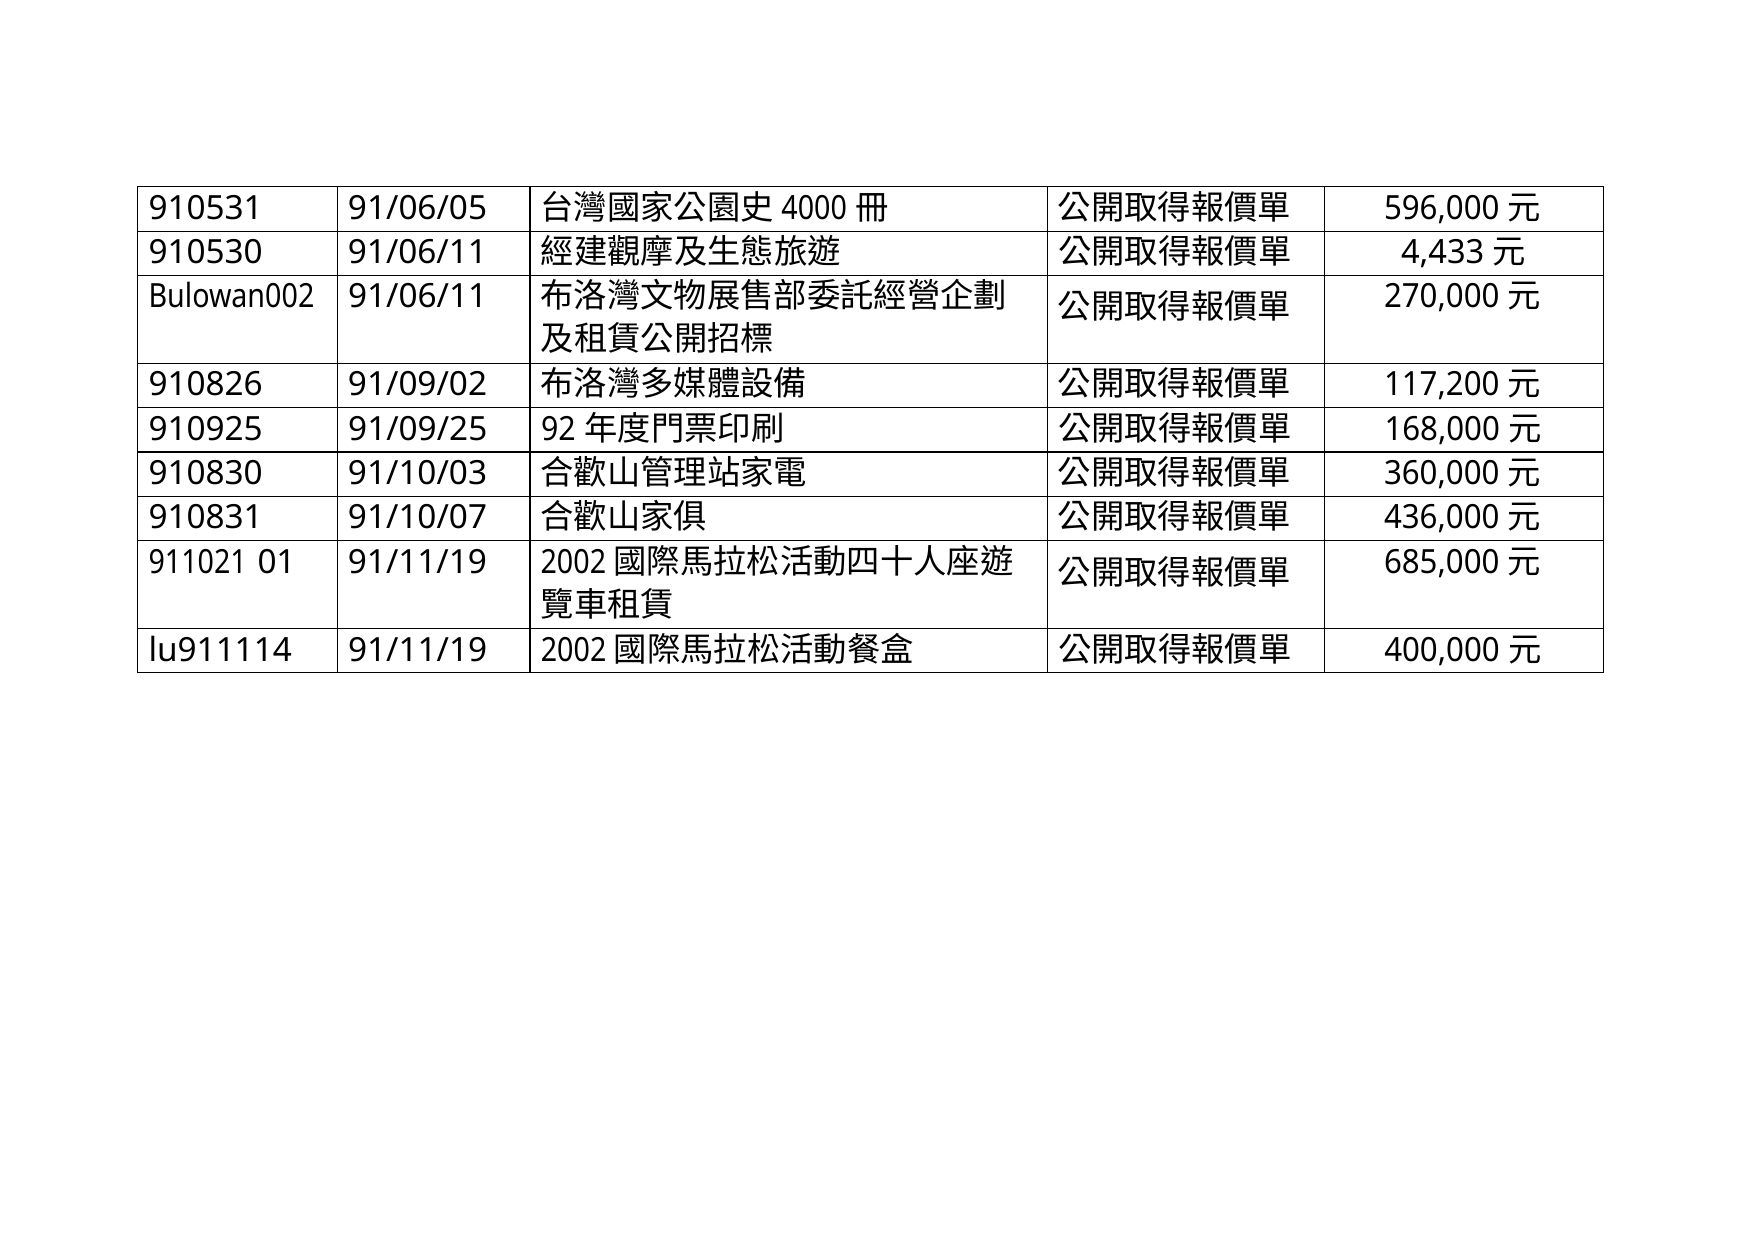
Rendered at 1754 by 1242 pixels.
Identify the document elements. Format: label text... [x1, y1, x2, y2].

table_header 台灣國家公園史 4000 冊 [531, 187, 1047, 231]
table_cell 4,433 元 [1325, 232, 1603, 275]
table_cell 公開取得報價單 [1048, 408, 1324, 451]
table_header 公開取得報價單 [1048, 187, 1324, 231]
table_cell Bulowan002 [138, 276, 337, 363]
table_cell 910530 [138, 232, 337, 275]
table_cell 910925 [138, 408, 337, 451]
table_cell 436,000 元 [1325, 497, 1603, 540]
table_cell 92 年度門票印刷 [531, 408, 1047, 451]
table_cell 2002 國際馬拉松活動餐盒 [531, 629, 1047, 672]
table_cell 910830 [138, 453, 337, 496]
table_cell 公開取得報價單 [1048, 541, 1324, 628]
table_cell 公開取得報價單 [1048, 629, 1324, 672]
table_cell 布洛灣多媒體設備 [531, 364, 1047, 407]
table_cell 910826 [138, 364, 337, 407]
table_cell 270,000 元 [1325, 276, 1603, 363]
table_cell 91/10/07 [338, 497, 529, 540]
table_cell 685,000 元 [1325, 541, 1603, 628]
table_cell 117,200 元 [1325, 364, 1603, 407]
table_cell 公開取得報價單 [1048, 364, 1324, 407]
table_header 91/06/05 [338, 187, 529, 231]
table_header 596,000 元 [1325, 187, 1603, 231]
table_cell 910831 [138, 497, 337, 540]
table_cell 經建觀摩及生態旅遊 [531, 232, 1047, 275]
table_cell 91/11/19 [338, 541, 529, 628]
table_cell 公開取得報價單 [1048, 232, 1324, 275]
table_cell 91/06/11 [338, 232, 529, 275]
table_cell 91/06/11 [338, 276, 529, 363]
table_cell 91/09/25 [338, 408, 529, 451]
table_cell 公開取得報價單 [1048, 497, 1324, 540]
table_cell 合歡山家俱 [531, 497, 1047, 540]
table_cell 91/09/02 [338, 364, 529, 407]
table_cell 布洛灣文物展售部委託經營企劃 及租賃公開招標 [531, 276, 1047, 363]
table_cell 公開取得報價單 [1048, 276, 1324, 363]
table_cell 公開取得報價單 [1048, 453, 1324, 496]
table_cell 2002 國際馬拉松活動四十人座遊 覽車租賃 [531, 541, 1047, 628]
table_header 910531 [138, 187, 337, 231]
table_cell 91/10/03 [338, 453, 529, 496]
table_cell 合歡山管理站家電 [531, 453, 1047, 496]
table_cell 360,000 元 [1325, 453, 1603, 496]
table_cell 911021 01 [138, 541, 337, 628]
table_cell lu911114 [138, 629, 337, 672]
table_cell 91/11/19 [338, 629, 529, 672]
table_cell 400,000 元 [1325, 629, 1603, 672]
table_cell 168,000 元 [1325, 408, 1603, 451]
